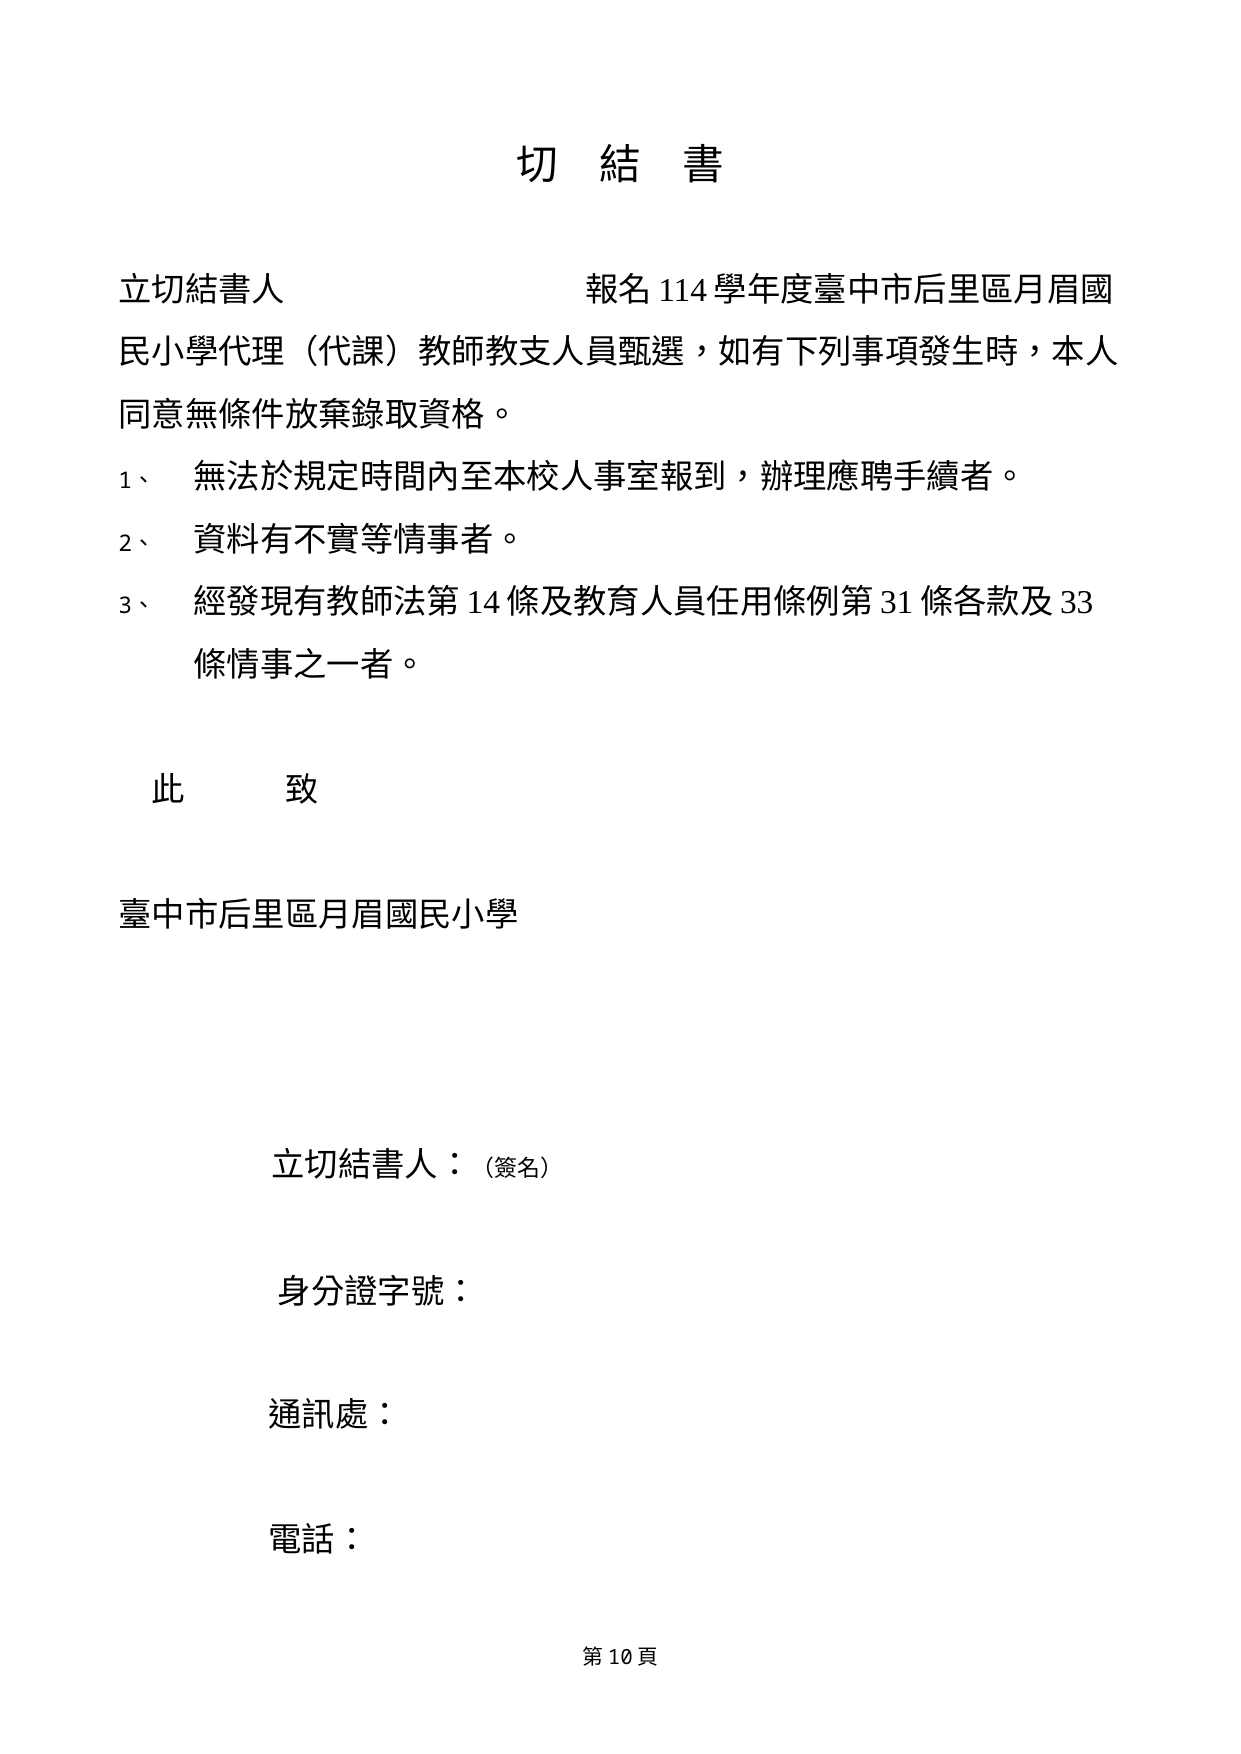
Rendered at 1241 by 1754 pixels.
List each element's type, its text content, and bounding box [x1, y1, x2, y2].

text 立切結書人 報名114學年度臺中市后里區月眉國民小學代理（代課）教師教支人員甄選，如有下列事項發生時，本人同意無條件放棄錄取資格。 [118, 245, 1122, 433]
list 無法於規定時間內至本校人事室報到，辦理應聘手續者。 [118, 433, 1122, 495]
text 臺中市后里區月眉國民小學 [118, 870, 1122, 933]
list 資料有不實等情事者。 [118, 495, 1122, 558]
list 經發現有教師法第14條及教育人員任用條例第31條各款及33條情事之一者。 [118, 558, 1122, 683]
text 身分證字號： [118, 1245, 1122, 1308]
text 切 結 書 [118, 131, 1122, 191]
text 電話： [118, 1495, 1122, 1558]
text 通訊處： [118, 1370, 1122, 1433]
text 立切結書人：（簽名） [118, 1120, 1122, 1183]
text 此 致 [118, 745, 1122, 808]
